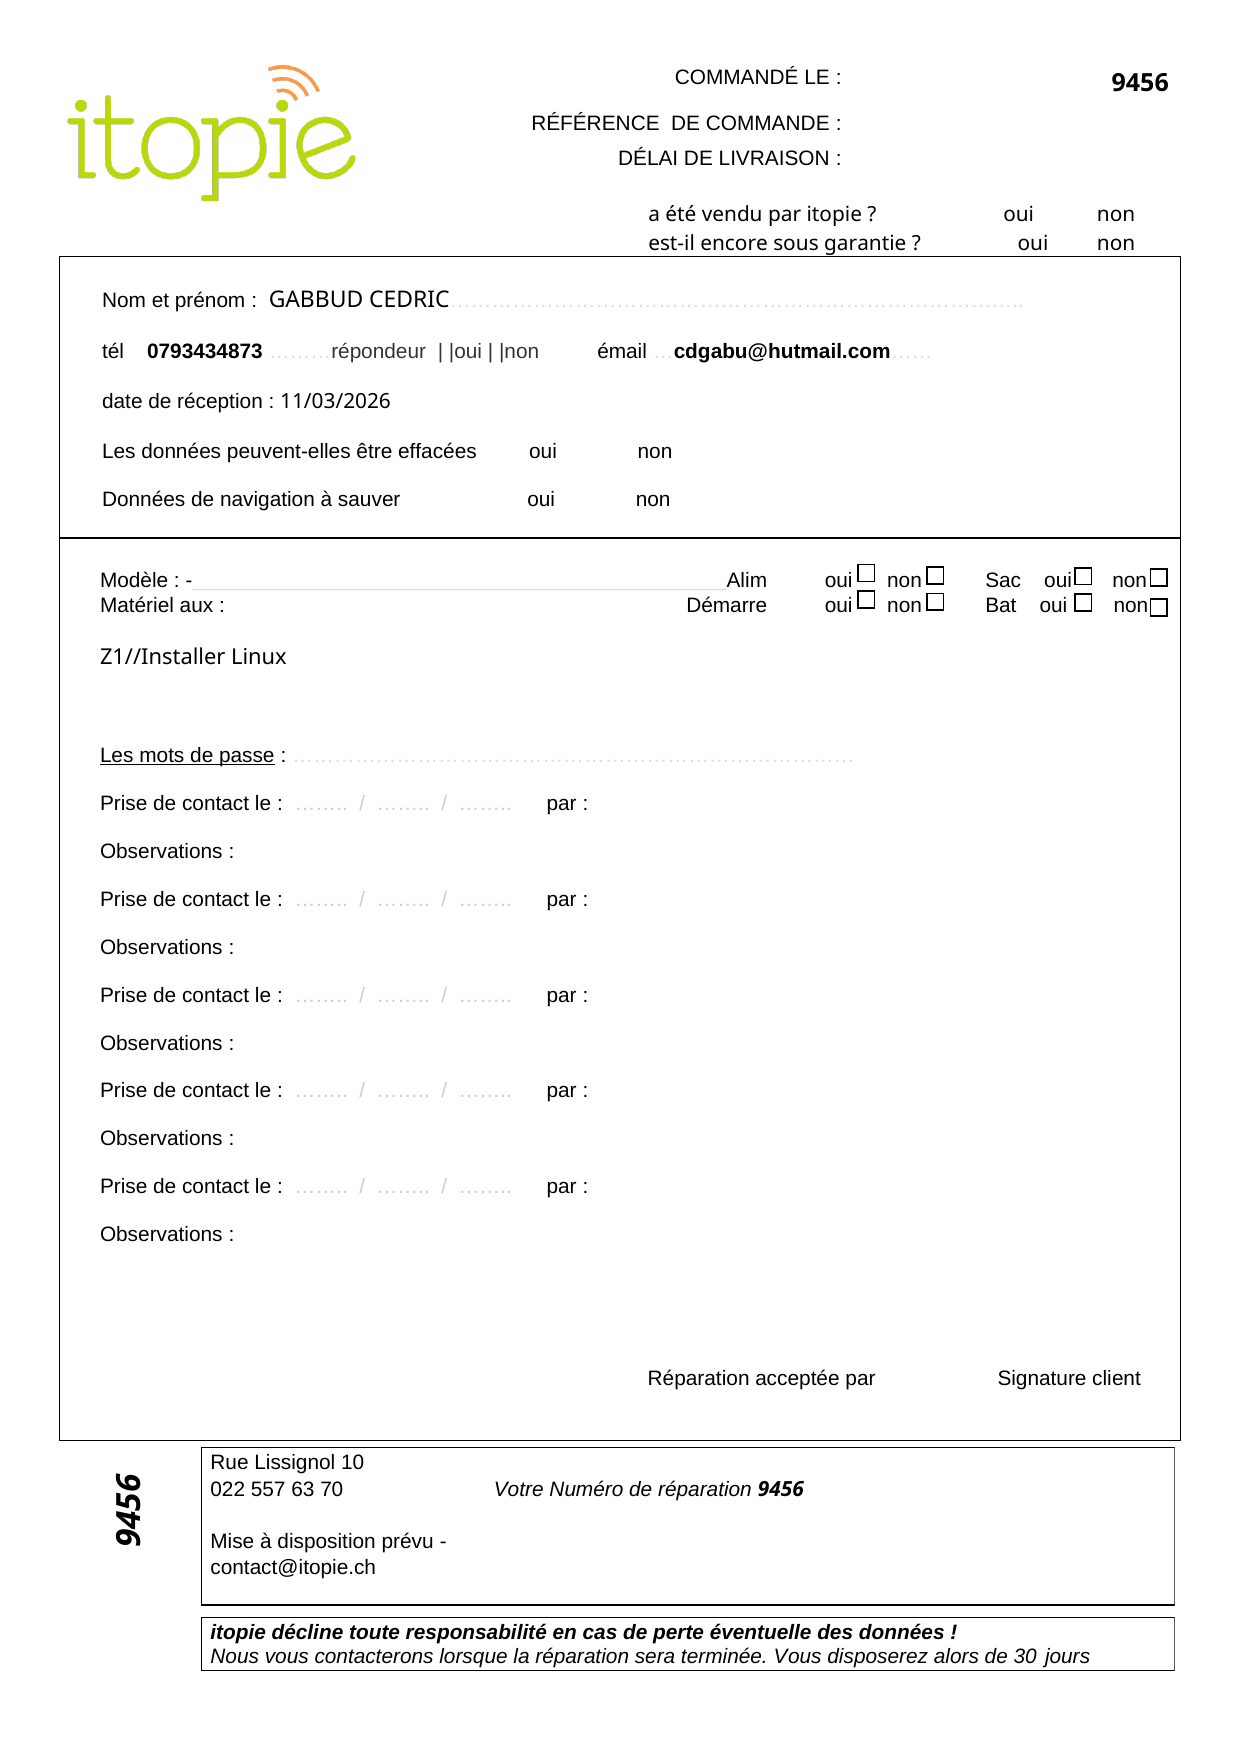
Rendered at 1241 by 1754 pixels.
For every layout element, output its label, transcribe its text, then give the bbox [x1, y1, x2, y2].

table_header COMMANDÉ LE : [490, 59, 847, 104]
text Modèle : - Alim oui non Sac oui non [879, 562, 925, 590]
table_header Rue Lissignol 10 022 557 63 70 Votre Numéro de réparation 9456 Mise à disposition prévu - contact@itopie.ch [195, 1441, 1180, 1611]
text Matériel aux : Démarre oui non Bat oui non [60, 590, 1180, 617]
table_cell DÉLAI DE LIVRAISON : [490, 140, 847, 175]
table_cell [847, 105, 1180, 140]
text date de réception : 11/03/2026 [60, 383, 1180, 415]
text Modèle : - Alim oui non Sac oui non [60, 562, 856, 590]
text a été vendu par itopie ? oui non [59, 199, 1181, 228]
text Prise de contact le : …….. / …….. / …….. par : [60, 1075, 1180, 1102]
text Réparation acceptée par Signature client [60, 1363, 1180, 1390]
text Prise de contact le : …….. / …….. / …….. par : [60, 979, 1180, 1006]
text Observations : [60, 1219, 1180, 1246]
text Prise de contact le : …….. / …….. / …….. par : [60, 788, 1180, 815]
text Les mots de passe : ……………………………………………………………………… [60, 740, 1180, 767]
text est-il encore sous garantie ? oui non [59, 228, 1181, 256]
text Observations : [60, 1123, 1180, 1150]
text Observations : [60, 836, 1180, 863]
text Données de navigation à sauver oui non [60, 484, 1180, 511]
table_header 9456 [59, 1441, 195, 1677]
table_cell RÉFÉRENCE DE COMMANDE : [490, 105, 847, 140]
table_cell itopie décline toute responsabilité en cas de perte éventuelle des données ! Nous vous contacterons lorsque la réparation sera terminée. Vous disposerez alors de 30 jours [195, 1611, 1180, 1677]
picture [67, 65, 356, 201]
text Les données peuvent-elles être effacées oui non [60, 436, 1180, 463]
table_cell [847, 140, 1180, 175]
text Z1//Installer Linux [60, 638, 1180, 671]
text Prise de contact le : …….. / …….. / …….. par : [60, 1171, 1180, 1198]
table_header 9456 [847, 59, 1180, 104]
text Observations : [60, 931, 1180, 958]
text Modèle : - Alim oui non Sac oui non [948, 562, 1180, 590]
text Observations : [60, 1027, 1180, 1054]
text Prise de contact le : …….. / …….. / …….. par : [60, 883, 1180, 911]
text Nom et prénom : GABBUD CEDRIC……………………………………………………………………….. [60, 280, 1180, 314]
text tél 0793434873 ………répondeur | |oui | |non émail …cdgabu@hutmail.com…… [60, 335, 1180, 362]
